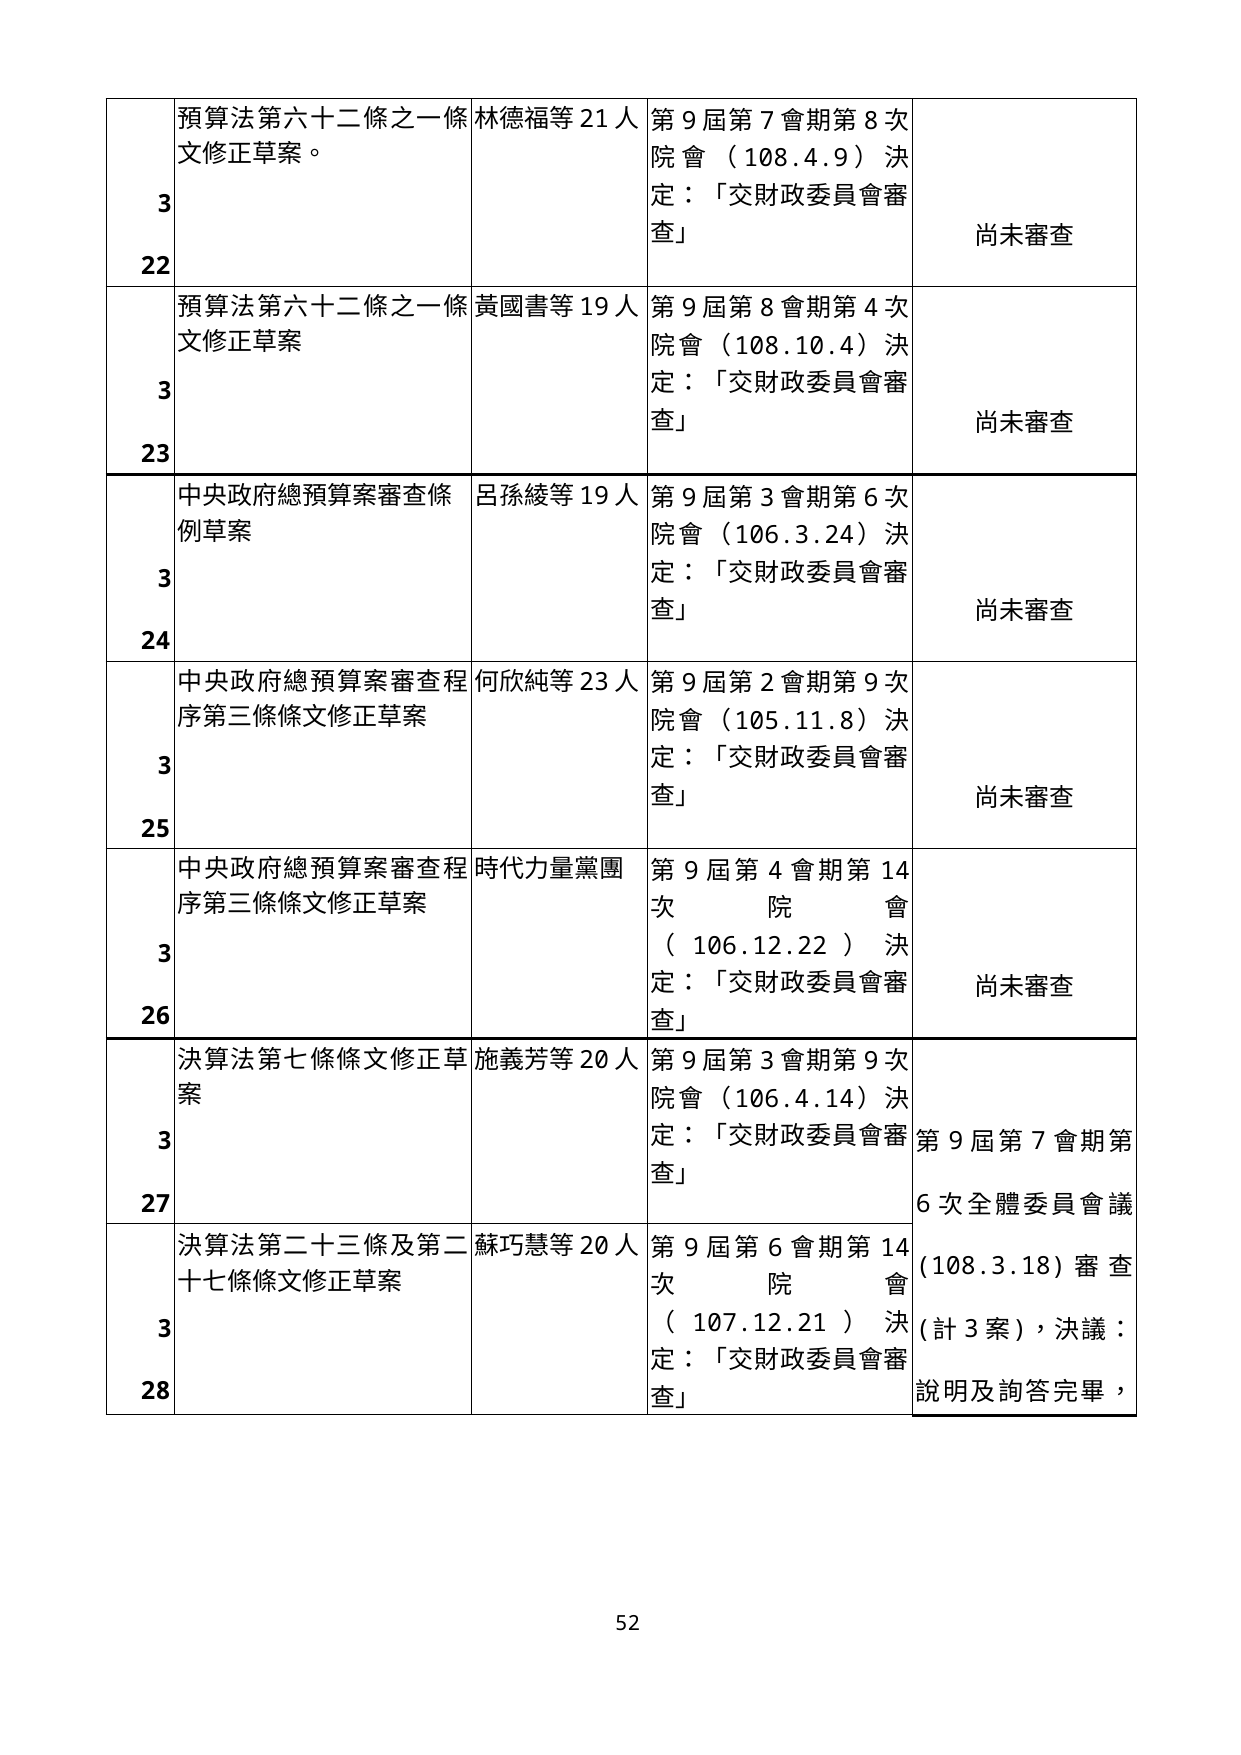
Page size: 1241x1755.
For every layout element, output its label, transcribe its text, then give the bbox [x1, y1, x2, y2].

table_cell 第9屆第2會期第9次院會（105.11.8）決定：「交財政委員會審查」 [648, 662, 912, 848]
table_cell [107, 849, 174, 1037]
table_cell 尚未審查 [913, 287, 1136, 473]
table_cell 呂孫綾等19人 [472, 476, 647, 661]
table_cell 第9屆第8會期第4次院會（108.10.4）決定：「交財政委員會審查」 [648, 287, 912, 473]
table_cell 蘇巧慧等20人 [472, 1224, 647, 1414]
table_cell [107, 1224, 174, 1414]
table_cell 第9屆第3會期第9次院會（106.4.14）決定：「交財政委員會審查」 [648, 1040, 912, 1223]
table_cell 第9屆第7會期第8次院會（108.4.9）決定：「交財政委員會審查」 [648, 99, 912, 286]
table_cell 第9屆第6會期第14次院會（107.12.21）決定：「交財政委員會審查」 [648, 1224, 912, 1414]
table_cell 第9屆第4會期第14次院會（106.12.22）決定：「交財政委員會審查」 [648, 849, 912, 1037]
table_cell 決算法第二十三條及第二十七條條文修正草案 [175, 1224, 471, 1414]
table_cell 中央政府總預算案審查程序第三條條文修正草案 [175, 662, 471, 848]
table_cell 中央政府總預算案審查程序第三條條文修正草案 [175, 849, 471, 1037]
table_cell 尚未審查 [913, 662, 1136, 848]
table_cell 時代力量黨團 [472, 849, 647, 1037]
table_cell 預算法第六十二條之一條文修正草案。 [175, 99, 471, 286]
table_cell 中央政府總預算案審查條例草案 [175, 476, 471, 661]
table_cell [107, 476, 174, 661]
table_cell 第9屆第7會期第6次全體委員會議(108.3.18)審查(計3案)，決議：說明及詢答完畢， [913, 1040, 1136, 1414]
table_cell [107, 287, 174, 473]
table_cell 尚未審查 [913, 476, 1136, 661]
table_cell 第9屆第3會期第6次院會（106.3.24）決定：「交財政委員會審查」 [648, 476, 912, 661]
table_cell [107, 662, 174, 848]
table_cell 何欣純等23人 [472, 662, 647, 848]
table_cell 黃國書等19人 [472, 287, 647, 473]
table_cell 尚未審查 [913, 849, 1136, 1037]
table_cell [107, 1040, 174, 1223]
table_cell 預算法第六十二條之一條文修正草案 [175, 287, 471, 473]
table_cell 施義芳等20人 [472, 1040, 647, 1223]
table_cell 尚未審查 [913, 99, 1136, 286]
table_cell [107, 99, 174, 286]
table_cell 決算法第七條條文修正草案 [175, 1040, 471, 1223]
table_cell 林德福等21人 [472, 99, 647, 286]
